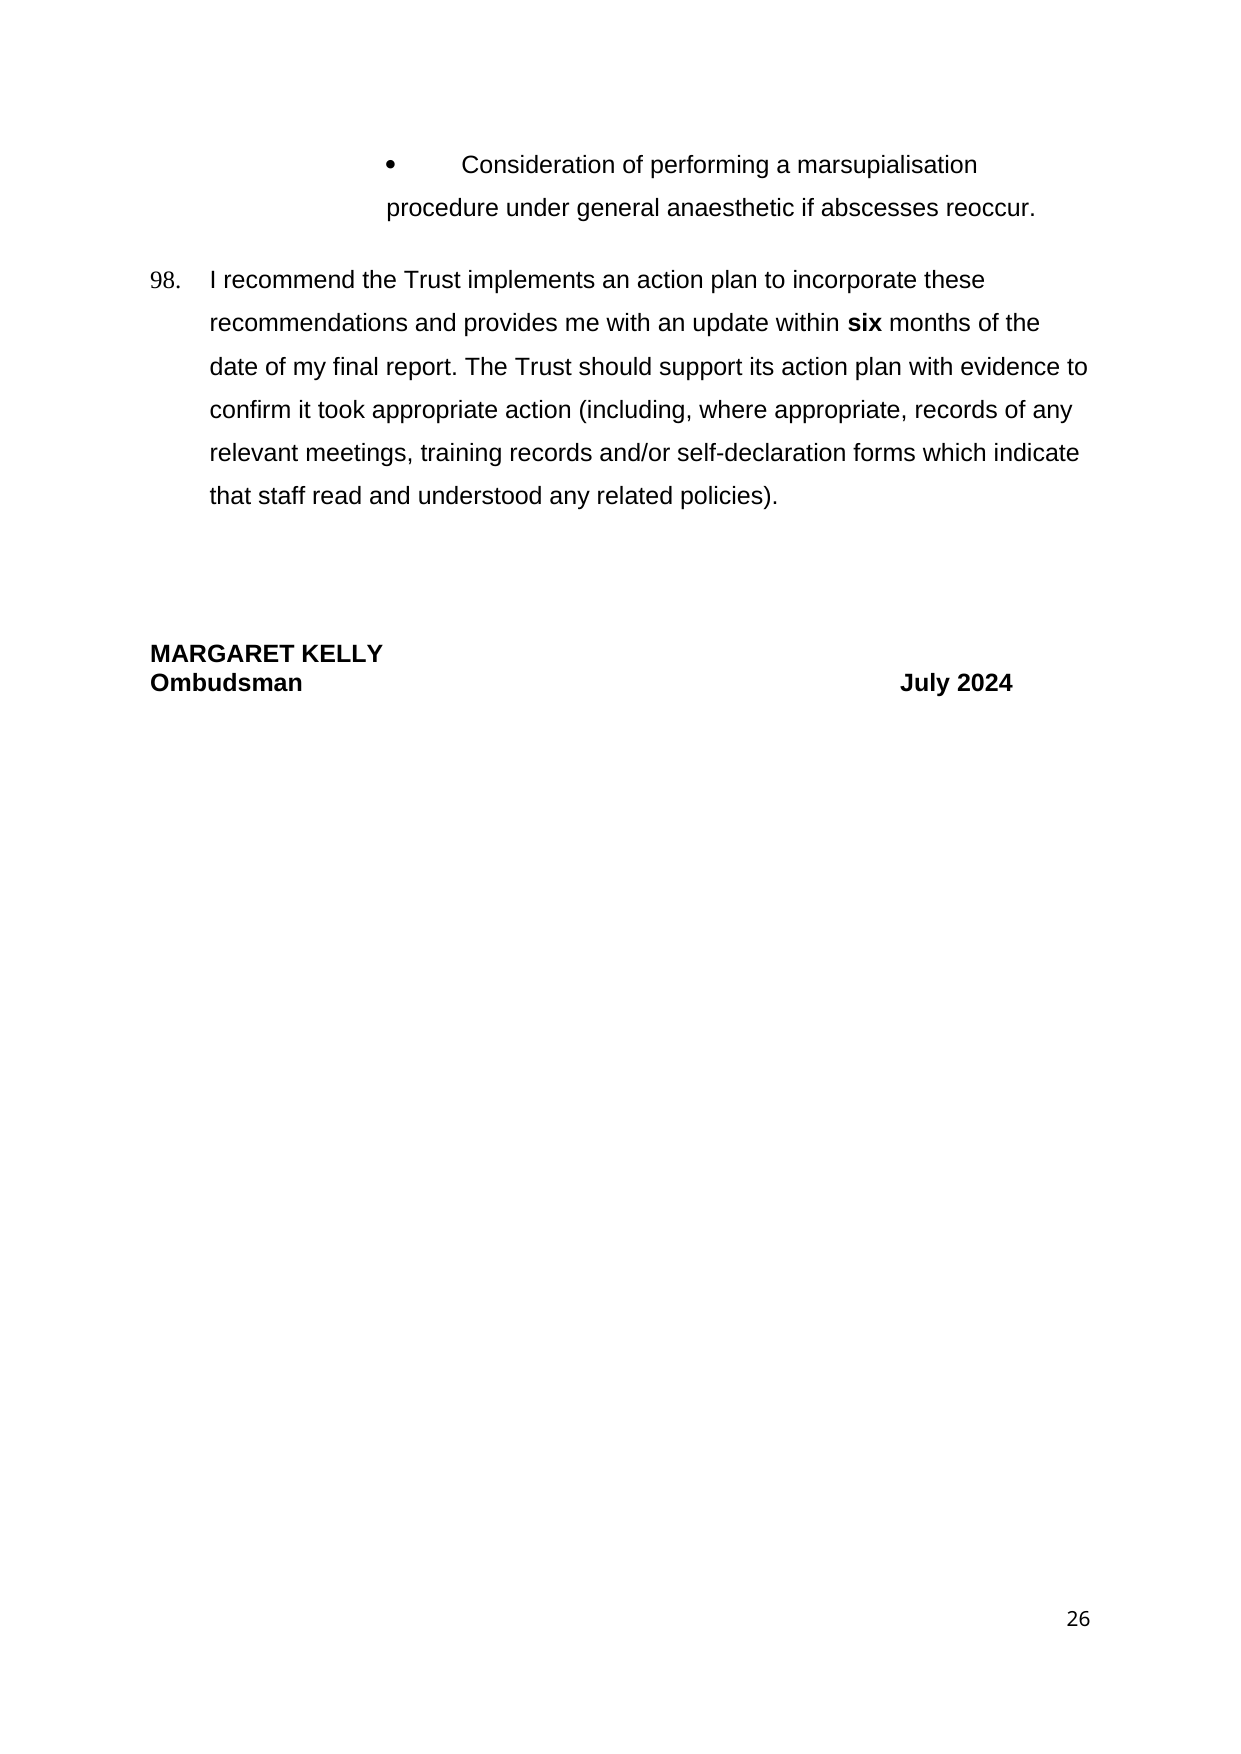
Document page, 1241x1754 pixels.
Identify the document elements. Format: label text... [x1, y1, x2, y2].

list Consideration of performing a marsupialisation procedure under general anaesthetic if abscesses reoccur. [386, 150, 1090, 222]
text Ombudsman July 2024 [150, 668, 1090, 696]
text MARGARET KELLY [150, 639, 1090, 668]
list I recommend the Trust implements an action plan to incorporate these recommendations and provides me with an update within six months of the date of my final report. The Trust should support its action plan with evidence to confirm it took appropriate action (including, where appropriate, records of any relevant meetings, training records and/or self-declaration forms which indicate that staff read and understood any related policies). [150, 265, 1090, 509]
